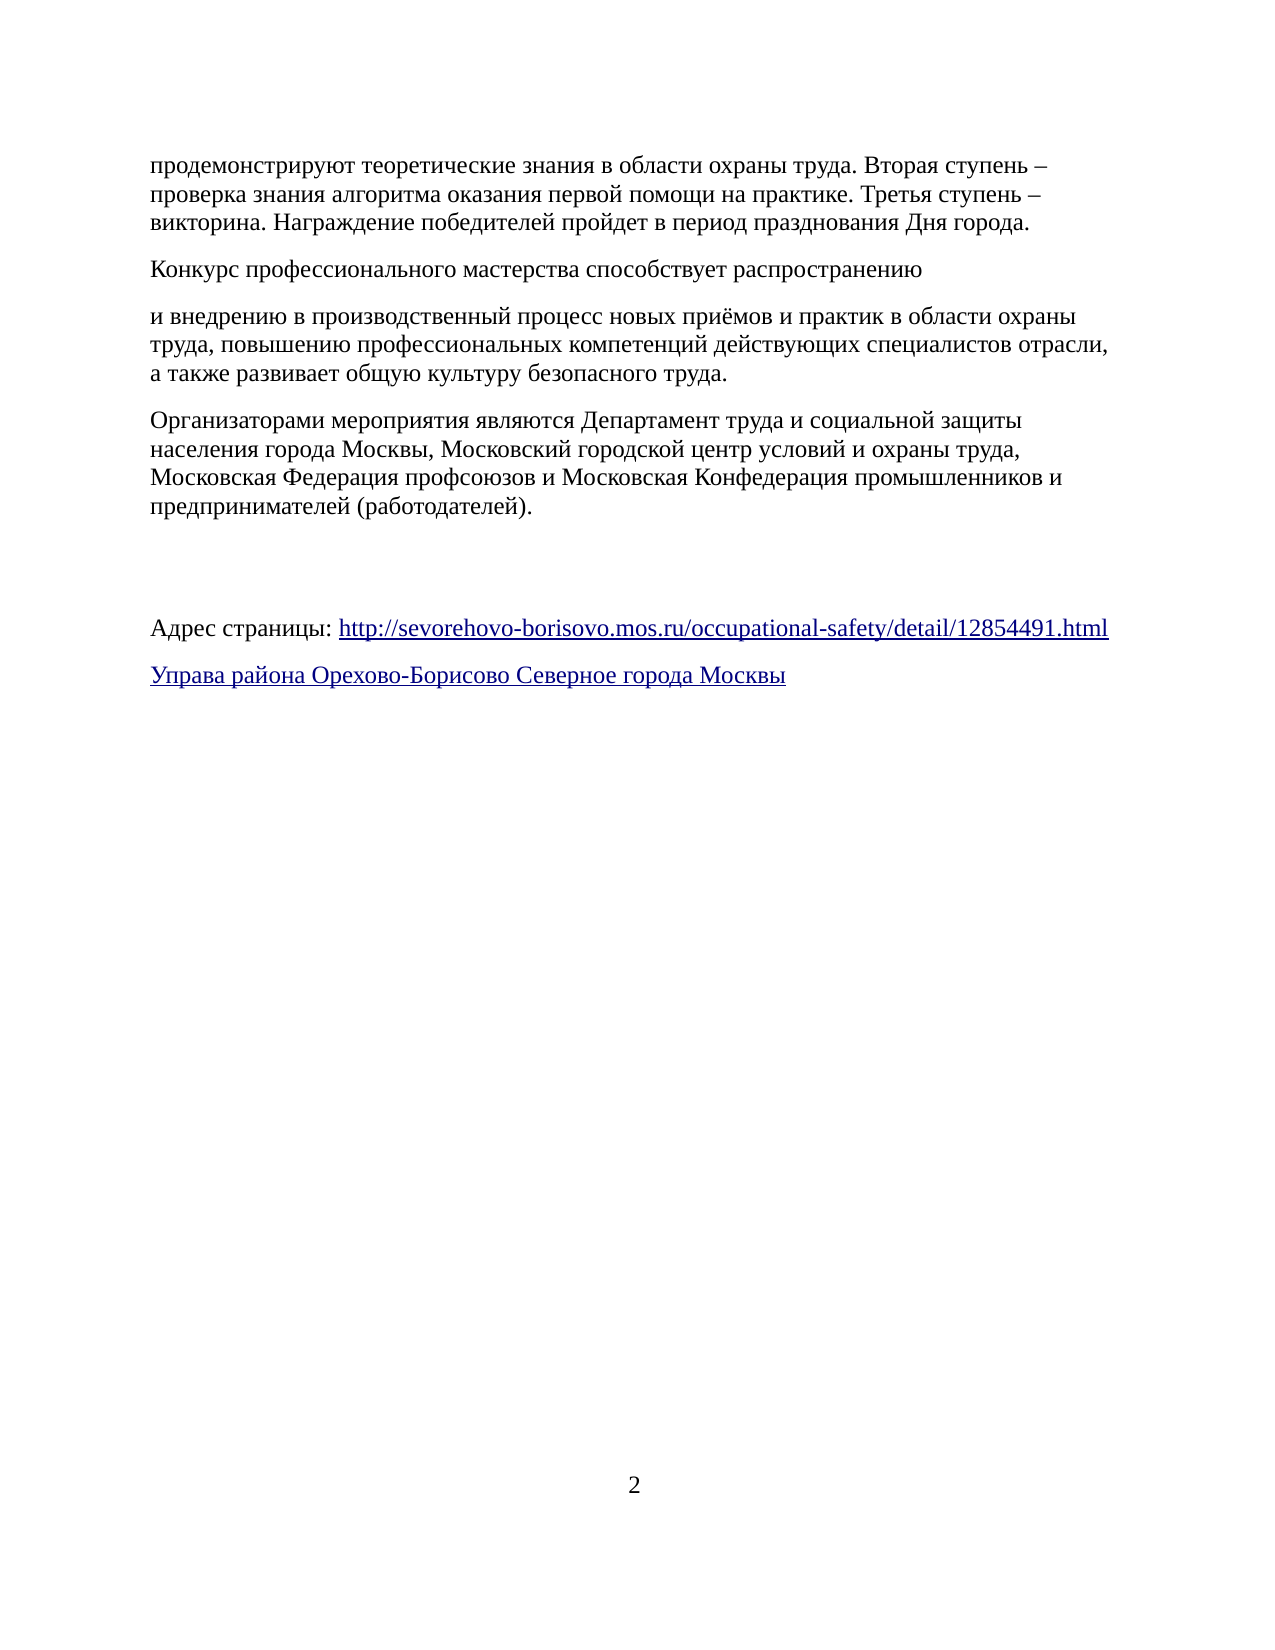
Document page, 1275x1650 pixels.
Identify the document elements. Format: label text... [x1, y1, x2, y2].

text Управа района Орехово-Борисово Северное города Москвы [150, 660, 1125, 689]
text Организаторами мероприятия являются Департамент труда и социальной защиты населения города Москвы, Московский городской центр условий и охраны труда, Московская Федерация профсоюзов и Московская Конфедерация промышленников и предпринимателей (работодателей). [150, 405, 1125, 520]
text и внедрению в производственный процесс новых приёмов и практик в области охраны труда, повышению профессиональных компетенций действующих специалистов отрасли, а также развивает общую культуру безопасного труда. [150, 301, 1125, 387]
text Адрес страницы: http://sevorehovo-borisovo.mos.ru/occupational-safety/detail/12854491.html [150, 613, 1125, 642]
text продемонстрируют теоретические знания в области охраны труда. Вторая ступень – проверка знания алгоритма оказания первой помощи на практике. Третья ступень – викторина. Награждение победителей пройдет в период празднования Дня города. [150, 150, 1125, 236]
text Конкурс профессионального мастерства способствует распространению [150, 254, 1125, 283]
